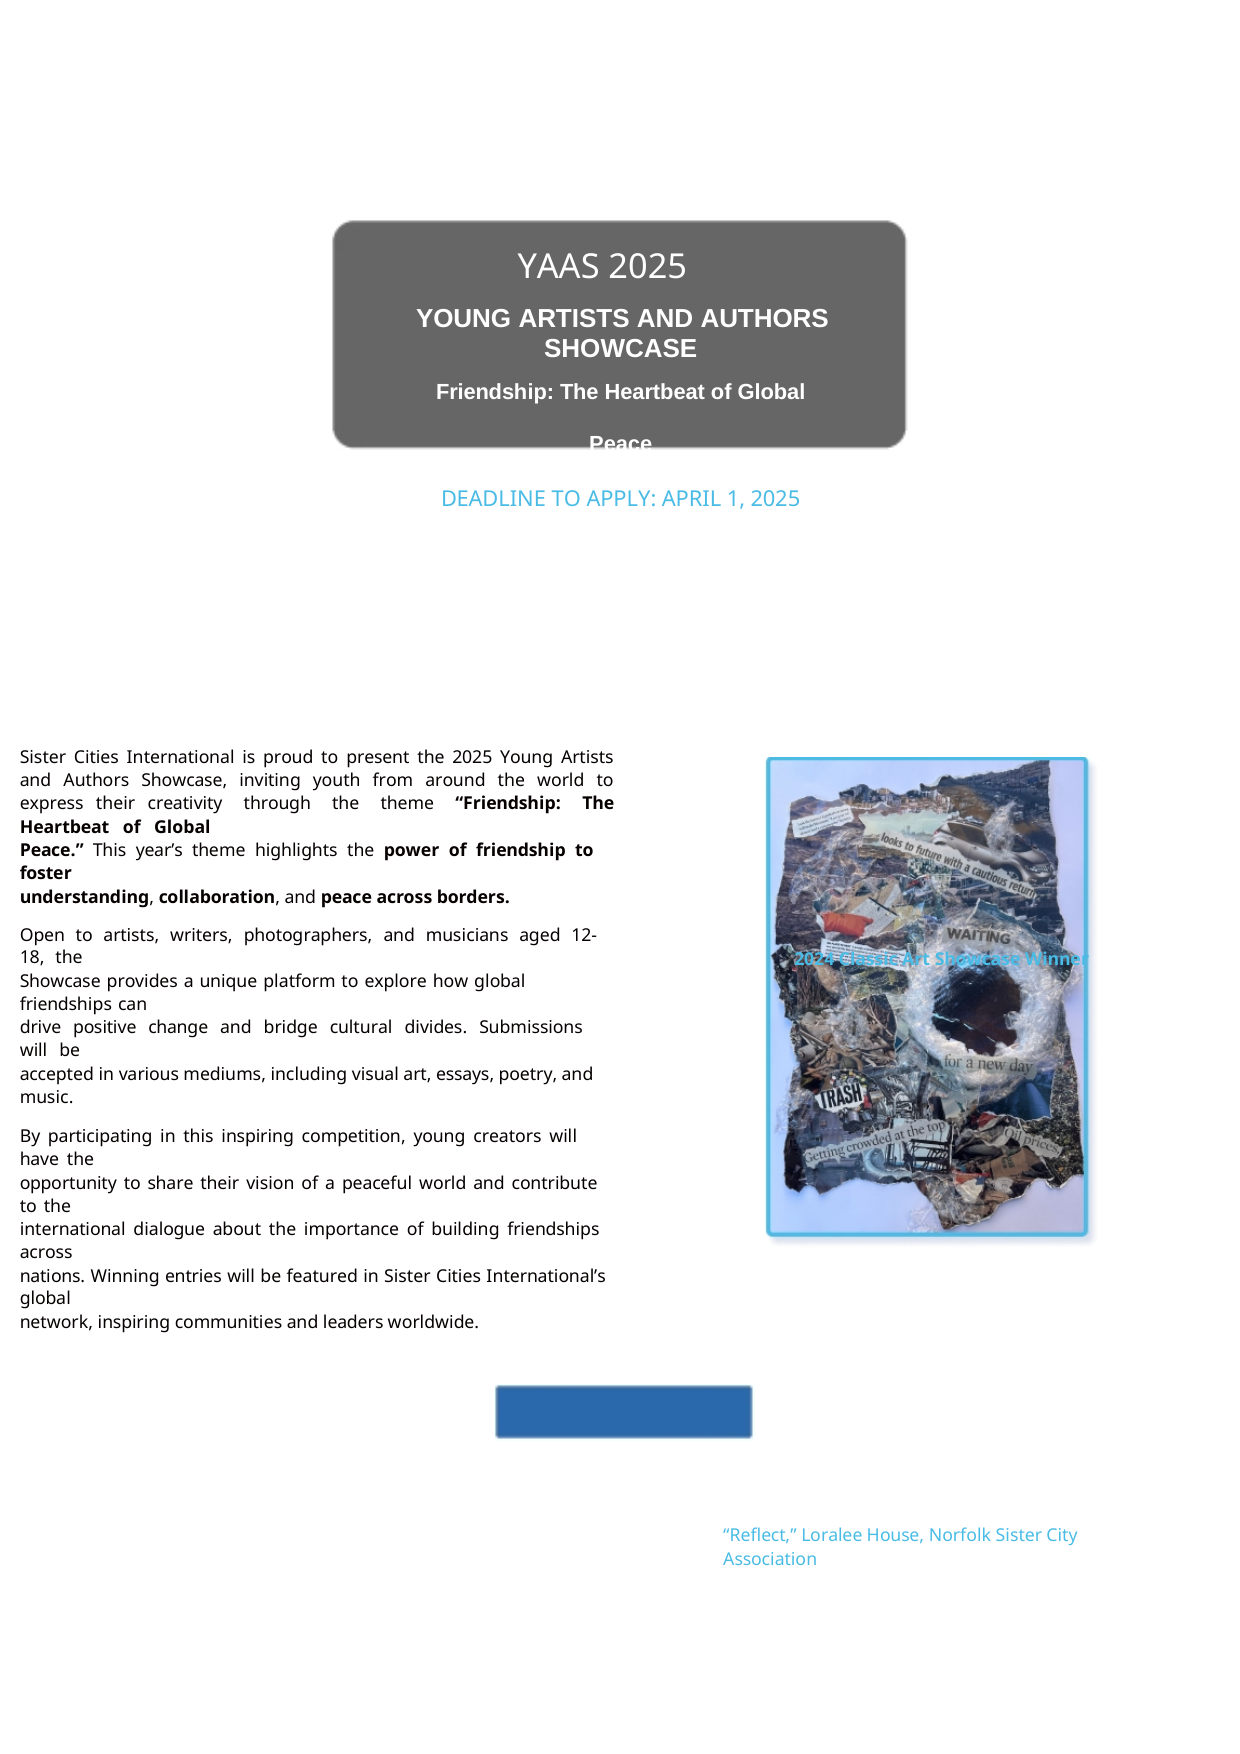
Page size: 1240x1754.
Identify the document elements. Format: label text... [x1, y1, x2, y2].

text Click Here to Apply [551, 1678, 1142, 1697]
text “Reflect,” Loralee House, Norfolk Sister City Association [723, 1522, 1142, 1570]
text network, inspiring communities and leaders worldwide. [19, 1325, 614, 1333]
